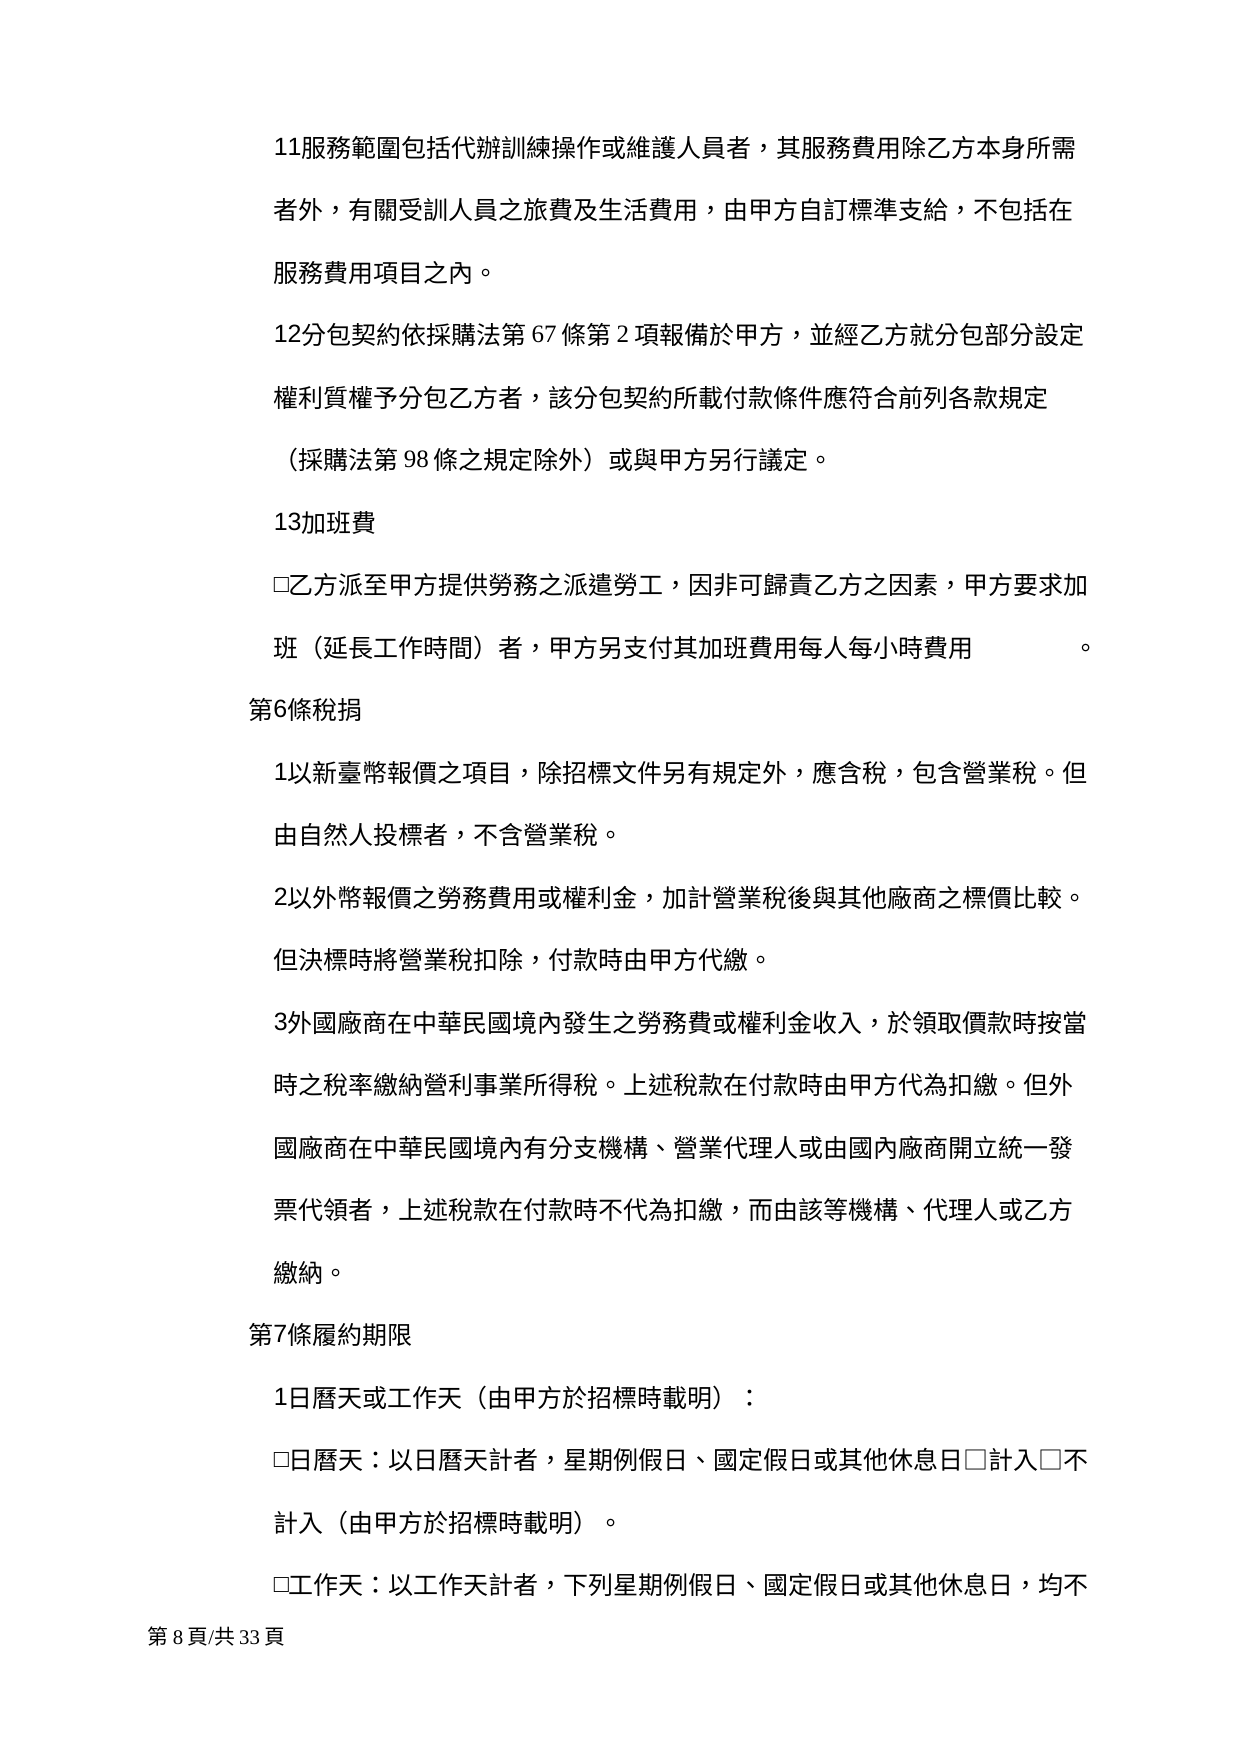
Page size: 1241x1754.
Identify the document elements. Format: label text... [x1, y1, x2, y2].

subtitle 以外幣報價之勞務費用或權利金，加計營業稅後與其他廠商之標價比較。但決標時將營業稅扣除，付款時由甲方代繳。 [148, 854, 1092, 979]
subtitle 稅捐 [148, 667, 1092, 729]
subtitle 加班費 [148, 479, 1092, 542]
subtitle 履約期限 [148, 1292, 1092, 1354]
subtitle 分包契約依採購法第67條第2項報備於甲方，並經乙方就分包部分設定權利質權予分包乙方者，該分包契約所載付款條件應符合前列各款規定（採購法第98條之規定除外）或與甲方另行議定。 [148, 292, 1092, 479]
subtitle 服務範圍包括代辦訓練操作或維護人員者，其服務費用除乙方本身所需者外，有關受訓人員之旅費及生活費用，由甲方自訂標準支給，不包括在服務費用項目之內。 [148, 104, 1092, 292]
subtitle 外國廠商在中華民國境內發生之勞務費或權利金收入，於領取價款時按當時之稅率繳納營利事業所得稅。上述稅款在付款時由甲方代為扣繳。但外國廠商在中華民國境內有分支機構、營業代理人或由國內廠商開立統一發票代領者，上述稅款在付款時不代為扣繳，而由該等機構、代理人或乙方繳納。 [148, 979, 1092, 1292]
subtitle 以新臺幣報價之項目，除招標文件另有規定外，應含稅，包含營業稅。但由自然人投標者，不含營業稅。 [148, 729, 1092, 854]
text □乙方派至甲方提供勞務之派遣勞工，因非可歸責乙方之因素，甲方要求加班（延長工作時間）者，甲方另支付其加班費用每人每小時費用 。 [273, 542, 1092, 667]
text □工作天：以工作天計者，下列星期例假日、國定假日或其他休息日，均不 [273, 1542, 1092, 1604]
subtitle 日曆天或工作天（由甲方於招標時載明）： [148, 1354, 1092, 1417]
text □日曆天：以日曆天計者，星期例假日、國定假日或其他休息日□計入□不計入（由甲方於招標時載明）。 [273, 1417, 1092, 1542]
